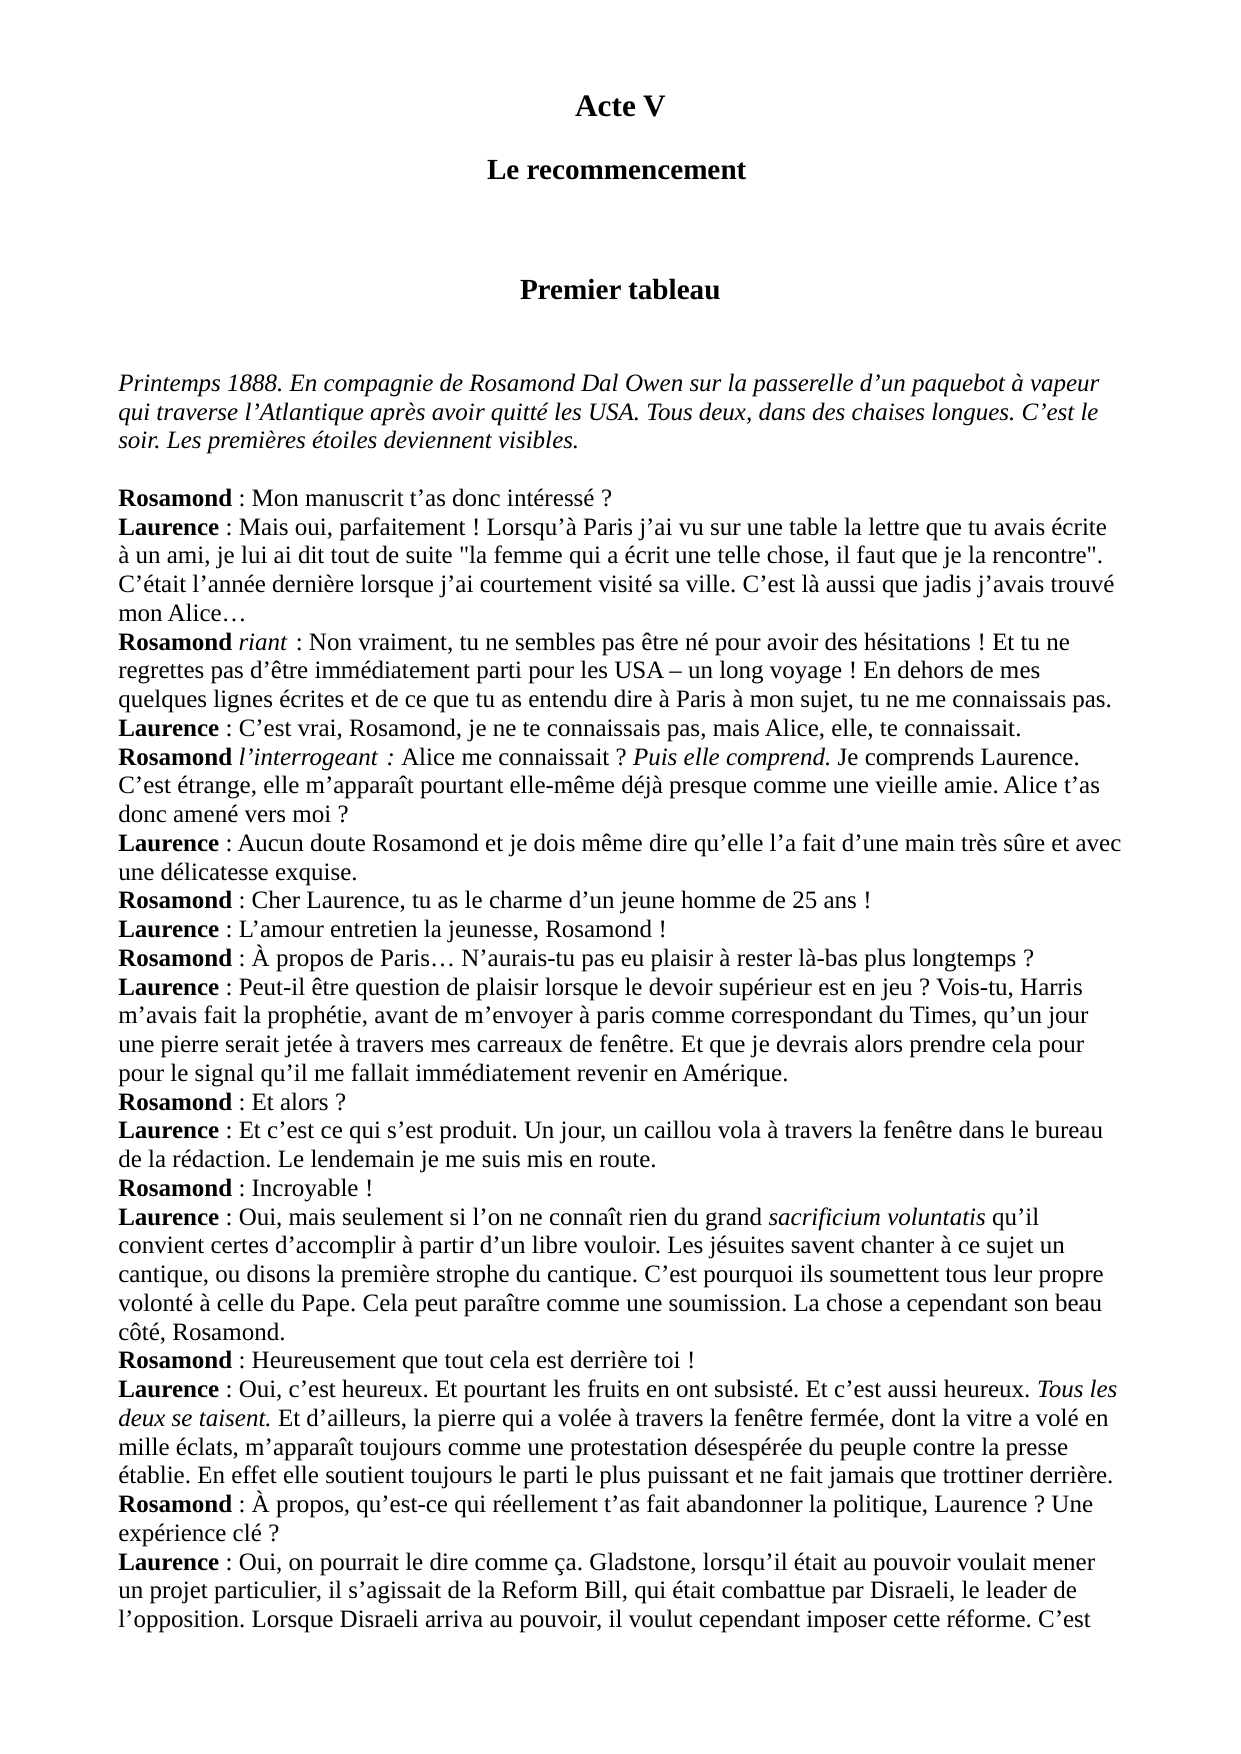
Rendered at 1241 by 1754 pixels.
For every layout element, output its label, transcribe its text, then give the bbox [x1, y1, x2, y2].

text Laurence : Aucun doute Rosamond et je dois même dire qu’elle l’a fait d’une main très sûre et avec une délicatesse exquise. [118, 828, 1122, 885]
text Laurence : L’amour entretien la jeunesse, Rosamond ! [118, 914, 1122, 943]
text Laurence : C’est vrai, Rosamond, je ne te connaissais pas, mais Alice, elle, te connaissait. [118, 713, 1122, 742]
text Rosamond : À propos de Paris… N’aurais-tu pas eu plaisir à rester là-bas plus longtemps ? [118, 943, 1122, 972]
text Laurence : Oui, mais seulement si l’on ne connaît rien du grand sacrificium voluntatis qu’il convient certes d’accomplir à partir d’un libre vouloir. Les jésuites savent chanter à ce sujet un cantique, ou disons la première strophe du cantique. C’est pourquoi ils soumettent tous leur propre volonté à celle du Pape. Cela peut paraître comme une soumission. La chose a cependant son beau côté, Rosamond. [118, 1202, 1122, 1345]
text Laurence : Oui, on pourrait le dire comme ça. Gladstone, lorsqu’il était au pouvoir voulait mener un projet particulier, il s’agissait de la Reform Bill, qui était combattue par Disraeli, le leader de l’opposition. Lorsque Disraeli arriva au pouvoir, il voulut cependant imposer cette réforme. C’est [118, 1547, 1122, 1633]
text Printemps 1888. En compagnie de Rosamond Dal Owen sur la passerelle d’un paquebot à vapeur qui traverse l’Atlantique après avoir quitté les USA. Tous deux, dans des chaises longues. C’est le soir. Les premières étoiles deviennent visibles. [118, 368, 1122, 454]
text Rosamond : Incroyable ! [118, 1173, 1122, 1202]
text Rosamond : Mon manuscrit t’as donc intéressé ? [118, 483, 1122, 512]
text Laurence : Peut-il être question de plaisir lorsque le devoir supérieur est en jeu ? Vois-tu, Harris m’avais fait la prophétie, avant de m’envoyer à paris comme correspondant du Times, qu’un jour une pierre serait jetée à travers mes carreaux de fenêtre. Et que je devrais alors prendre cela pour pour le signal qu’il me fallait immédiatement revenir en Amérique. [118, 972, 1122, 1087]
text Rosamond : Heureusement que tout cela est derrière toi ! [118, 1345, 1122, 1374]
text Rosamond : À propos, qu’est-ce qui réellement t’as fait abandonner la politique, Laurence ? Une expérience clé ? [118, 1489, 1122, 1547]
text Premier tableau [118, 272, 1122, 306]
text Rosamond l’interrogeant : Alice me connaissait ? Puis elle comprend. Je comprends Laurence. C’est étrange, elle m’apparaît pourtant elle-même déjà presque comme une vieille amie. Alice t’as donc amené vers moi ? [118, 742, 1122, 828]
text Rosamond : Et alors ? [118, 1087, 1122, 1115]
text Acte V [118, 87, 1122, 123]
text Laurence : Et c’est ce qui s’est produit. Un jour, un caillou vola à travers la fenêtre dans le bureau de la rédaction. Le lendemain je me suis mis en route. [118, 1115, 1122, 1173]
text Laurence : Oui, c’est heureux. Et pourtant les fruits en ont subsisté. Et c’est aussi heureux. Tous les deux se taisent. Et d’ailleurs, la pierre qui a volée à travers la fenêtre fermée, dont la vitre a volé en mille éclats, m’apparaît toujours comme une protestation désespérée du peuple contre la presse établie. En effet elle soutient toujours le parti le plus puissant et ne fait jamais que trottiner derrière. [118, 1374, 1122, 1489]
text Rosamond riant : Non vraiment, tu ne sembles pas être né pour avoir des hésitations ! Et tu ne regrettes pas d’être immédiatement parti pour les USA – un long voyage ! En dehors de mes quelques lignes écrites et de ce que tu as entendu dire à Paris à mon sujet, tu ne me connaissais pas. [118, 627, 1122, 713]
text Le recommencement [118, 152, 1122, 186]
text Laurence : Mais oui, parfaitement ! Lorsqu’à Paris j’ai vu sur une table la lettre que tu avais écrite à un ami, je lui ai dit tout de suite "la femme qui a écrit une telle chose, il faut que je la rencontre". C’était l’année dernière lorsque j’ai courtement visité sa ville. C’est là aussi que jadis j’avais trouvé mon Alice… [118, 512, 1122, 627]
text Rosamond : Cher Laurence, tu as le charme d’un jeune homme de 25 ans ! [118, 885, 1122, 914]
